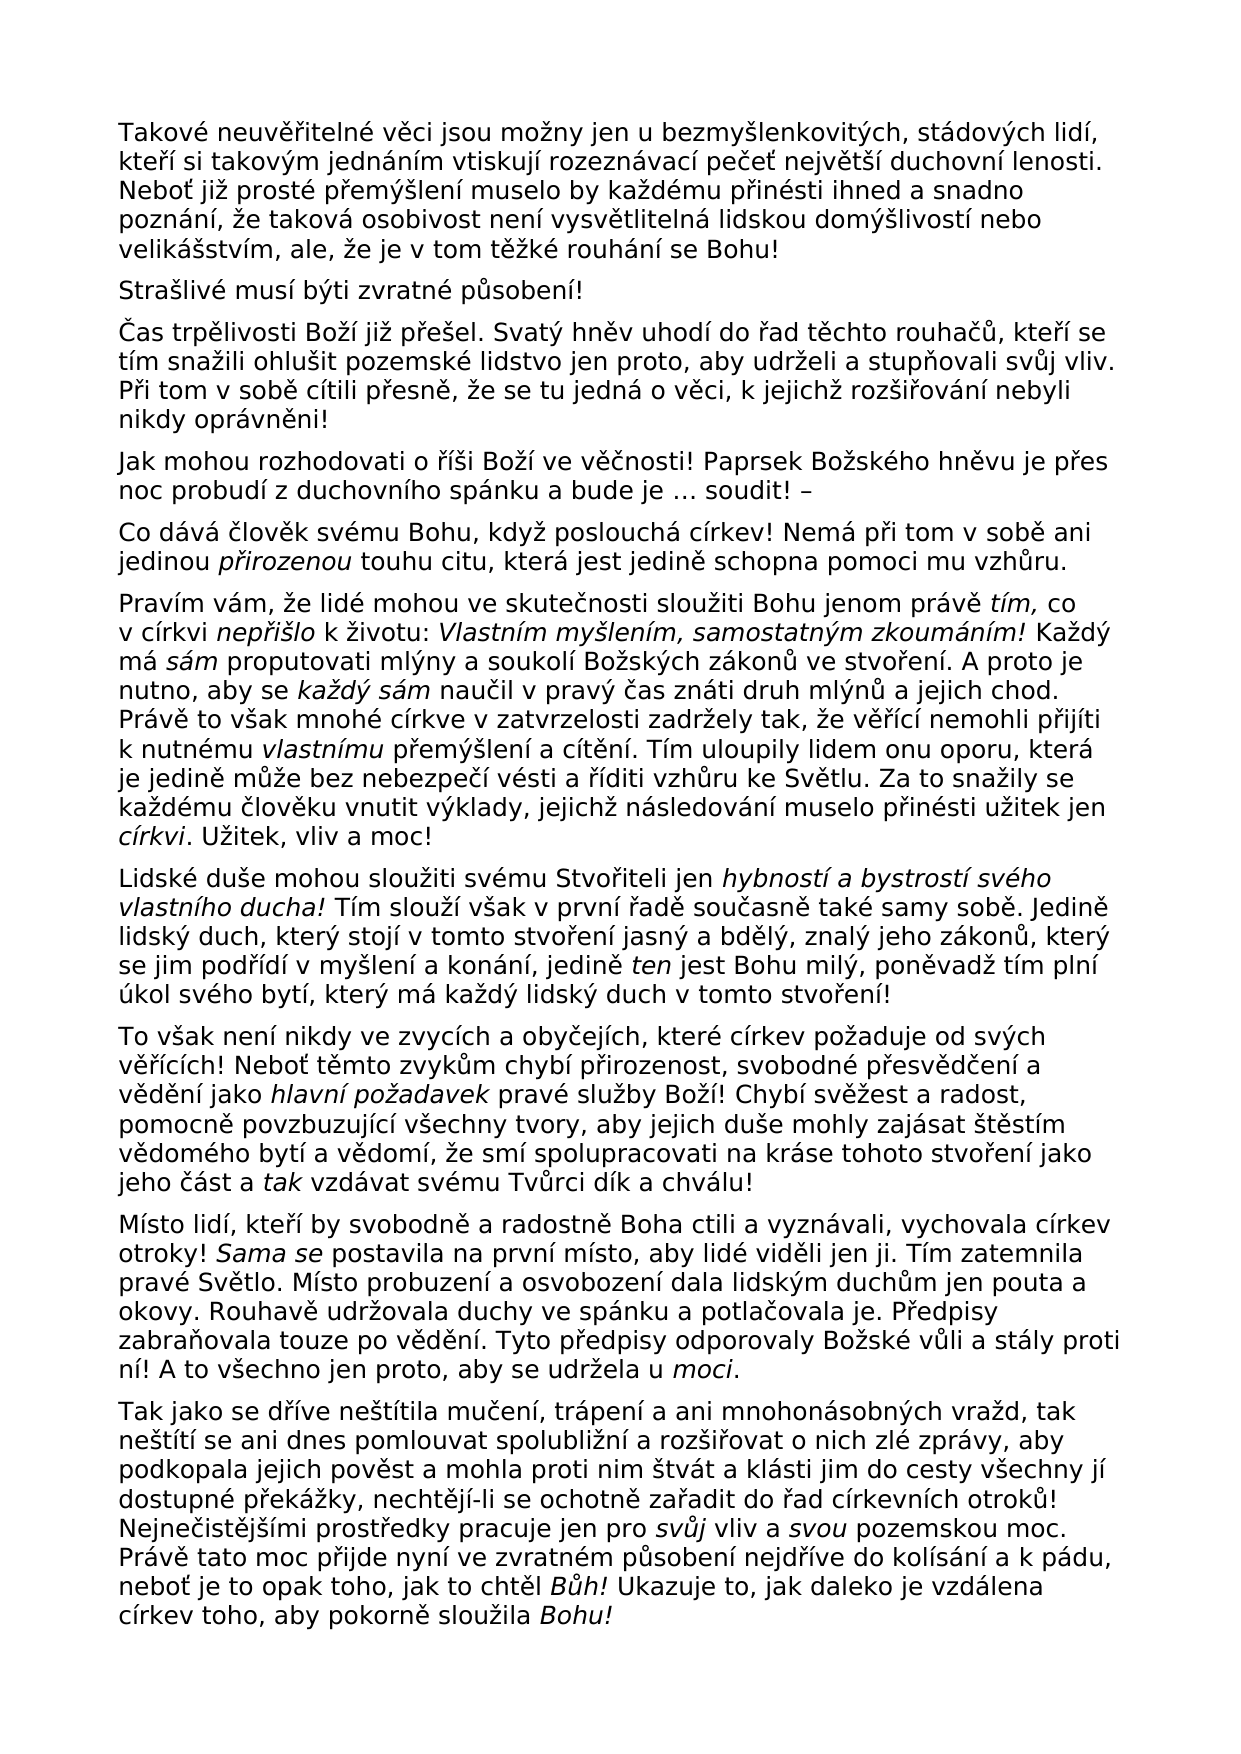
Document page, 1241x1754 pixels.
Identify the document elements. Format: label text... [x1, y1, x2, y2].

text Co dává člověk svému Bohu, když poslouchá církev! Nemá při tom v sobě ani jedinou přirozenou touhu citu, která jest jedině schopna pomoci mu vzhůru. [118, 518, 1122, 576]
text To však není nikdy ve zvycích a obyčejích, které církev požaduje od svých věřících! Neboť těmto zvykům chybí přirozenost, svobodné přesvědčení a vědění jako hlavní požadavek pravé služby Boží! Chybí svěžest a radost, pomocně povzbuzující všechny tvory, aby jejich duše mohly zajásat štěstím vědomého bytí a vědomí, že smí spolupracovati na kráse tohoto stvoření jako jeho část a tak vzdávat svému Tvůrci dík a chválu! [118, 1022, 1122, 1197]
text Místo lidí, kteří by svobodně a radostně Boha ctili a vyznávali, vychovala církev otroky! Sama se postavila na první místo, aby lidé viděli jen ji. Tím zatemnila pravé Světlo. Místo probuzení a osvobození dala lidským duchům jen pouta a okovy. Rouhavě udržovala duchy ve spánku a potlačovala je. Předpisy zabraňovala touze po vědění. Tyto předpisy odporovaly Božské vůli a stály proti ní! A to všechno jen proto, aby se udržela u moci. [118, 1210, 1122, 1385]
text Jak mohou rozhodovati o říši Boží ve věčnosti! Paprsek Božského hněvu je přes noc probudí z duchovního spánku a bude je … soudit! – [118, 447, 1122, 506]
text Pravím vám, že lidé mohou ve skutečnosti sloužiti Bohu jenom právě tím, co v církvi nepřišlo k životu: Vlastním myšlením, samostatným zkoumáním! Každý má sám proputovati mlýny a soukolí Božských zákonů ve stvoření. A proto je nutno, aby se každý sám naučil v pravý čas znáti druh mlýnů a jejich chod. Právě to však mnohé církve v zatvrzelosti zadržely tak, že věřící nemohli přijíti k nutnému vlastnímu přemýšlení a cítění. Tím uloupily lidem onu oporu, která je jedině může bez nebezpečí vésti a říditi vzhůru ke Světlu. Za to snažily se každému člověku vnutit výklady, jejichž následování muselo přinésti užitek jen církvi. Užitek, vliv a moc! [118, 589, 1122, 851]
text Lidské duše mohou sloužiti svému Stvořiteli jen hybností a bystrostí svého vlastního ducha! Tím slouží však v první řadě současně také samy sobě. Jedině lidský duch, který stojí v tomto stvoření jasný a bdělý, znalý jeho zákonů, který se jim podřídí v myšlení a konání, jedině ten jest Bohu milý, poněvadž tím plní úkol svého bytí, který má každý lidský duch v tomto stvoření! [118, 864, 1122, 1010]
text Tak jako se dříve neštítila mučení, trápení a ani mnohonásobných vražd, tak neštítí se ani dnes pomlouvat spolubližní a rozšiřovat o nich zlé zprávy, aby podkopala jejich pověst a mohla proti nim štvát a klásti jim do cesty všechny jí dostupné překážky, nechtějí-li se ochotně zařadit do řad církevních otroků! Nejnečistějšími prostředky pracuje jen pro svůj vliv a svou pozemskou moc. Právě tato moc přijde nyní ve zvratném působení nejdříve do kolísání a k pádu, neboť je to opak toho, jak to chtěl Bůh! Ukazuje to, jak daleko je vzdálena církev toho, aby pokorně sloužila Bohu! [118, 1397, 1122, 1631]
text Strašlivé musí býti zvratné působení! [118, 276, 1122, 306]
text Čas trpělivosti Boží již přešel. Svatý hněv uhodí do řad těchto rouhačů, kteří se tím snažili ohlušit pozemské lidstvo jen proto, aby udrželi a stupňovali svůj vliv. Při tom v sobě cítili přesně, že se tu jedná o věci, k jejichž rozšiřování nebyli nikdy oprávněni! [118, 318, 1122, 435]
text Takové neuvěřitelné věci jsou možny jen u bezmyšlenkovitých, stádových lidí, kteří si takovým jednáním vtiskují rozeznávací pečeť největší duchovní lenosti. Neboť již prosté přemýšlení muselo by každému přinésti ihned a snadno poznání, že taková osobivost není vysvětlitelná lidskou domýšlivostí nebo velikášstvím, ale, že je v tom těžké rouhání se Bohu! [118, 118, 1122, 264]
